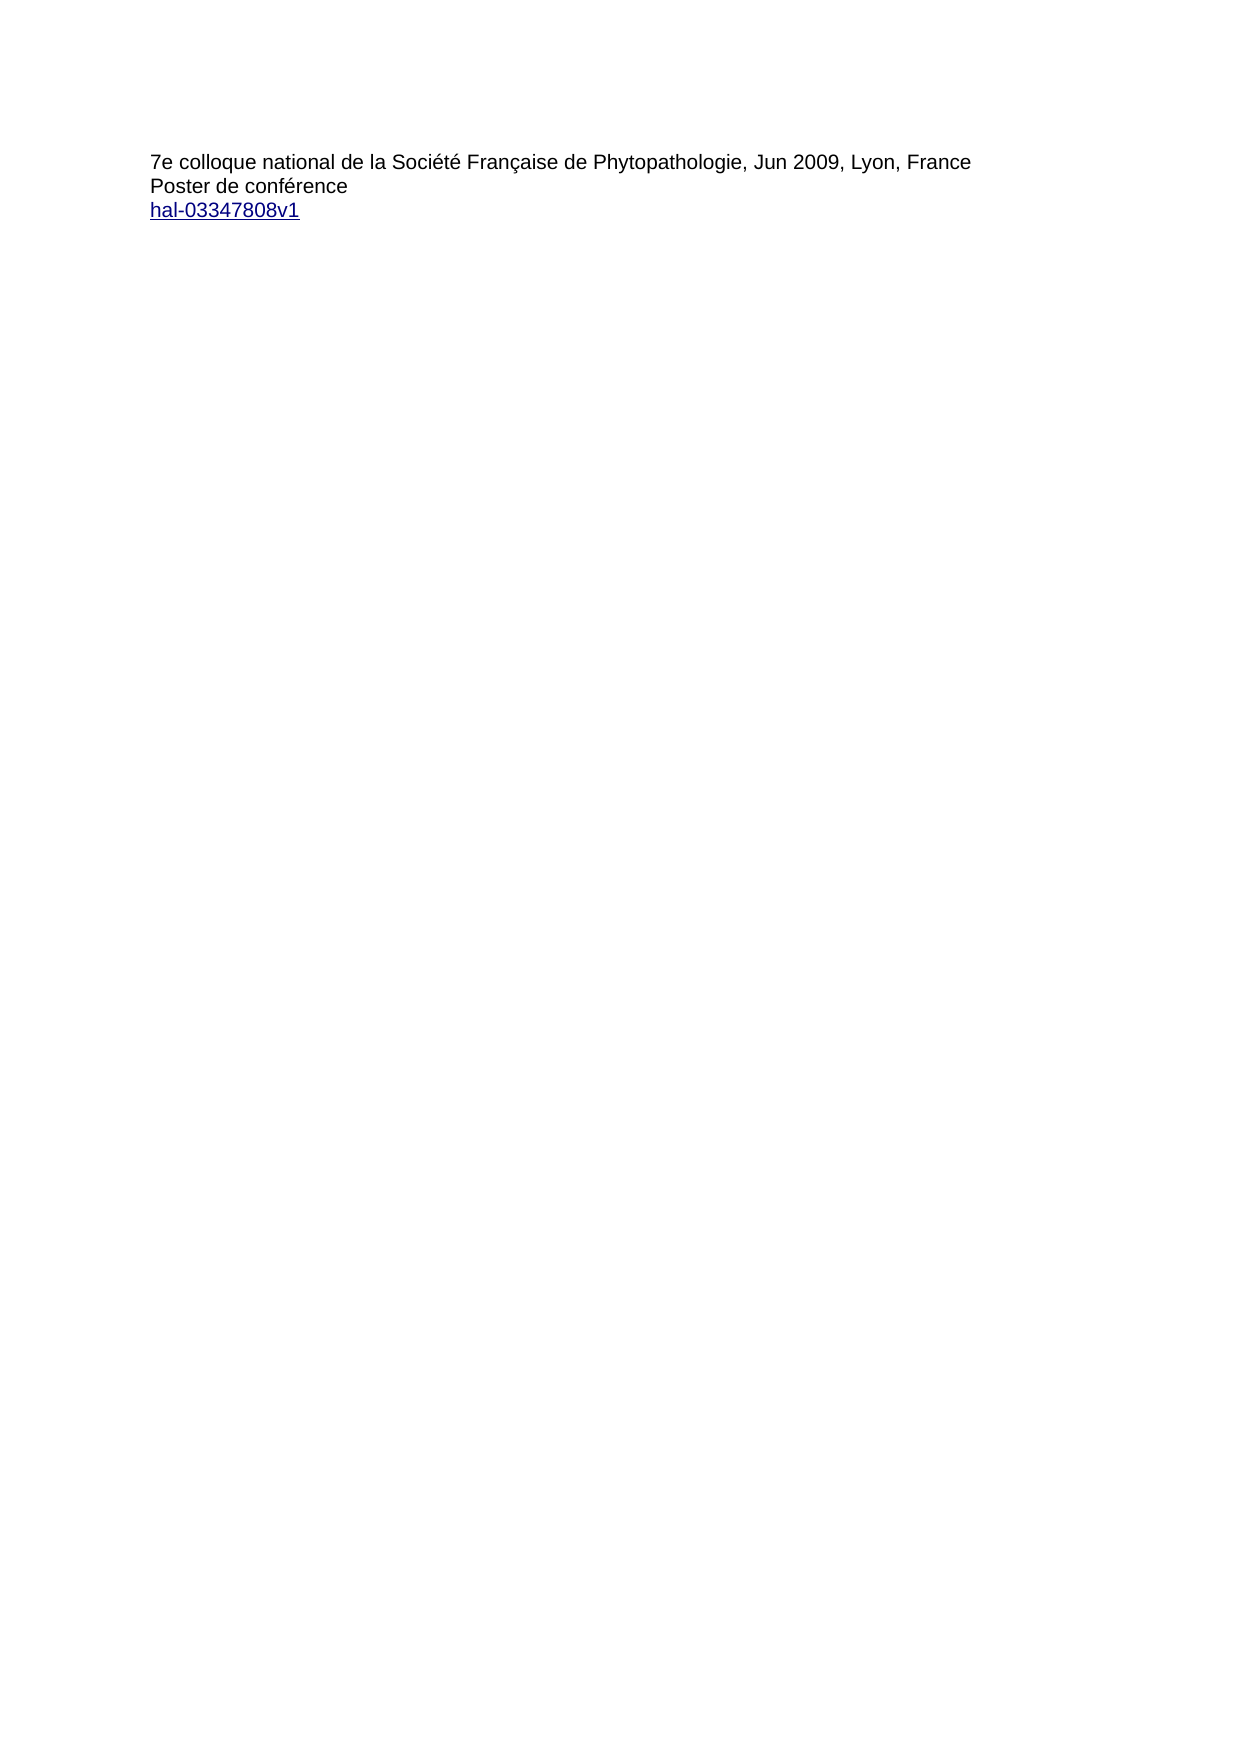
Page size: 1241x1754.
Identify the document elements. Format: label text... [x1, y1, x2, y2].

table_cell 7e colloque national de la Société Française de Phytopathologie, Jun 2009, Lyon, France Poster de conférence hal-03347808v1 [150, 150, 1090, 222]
